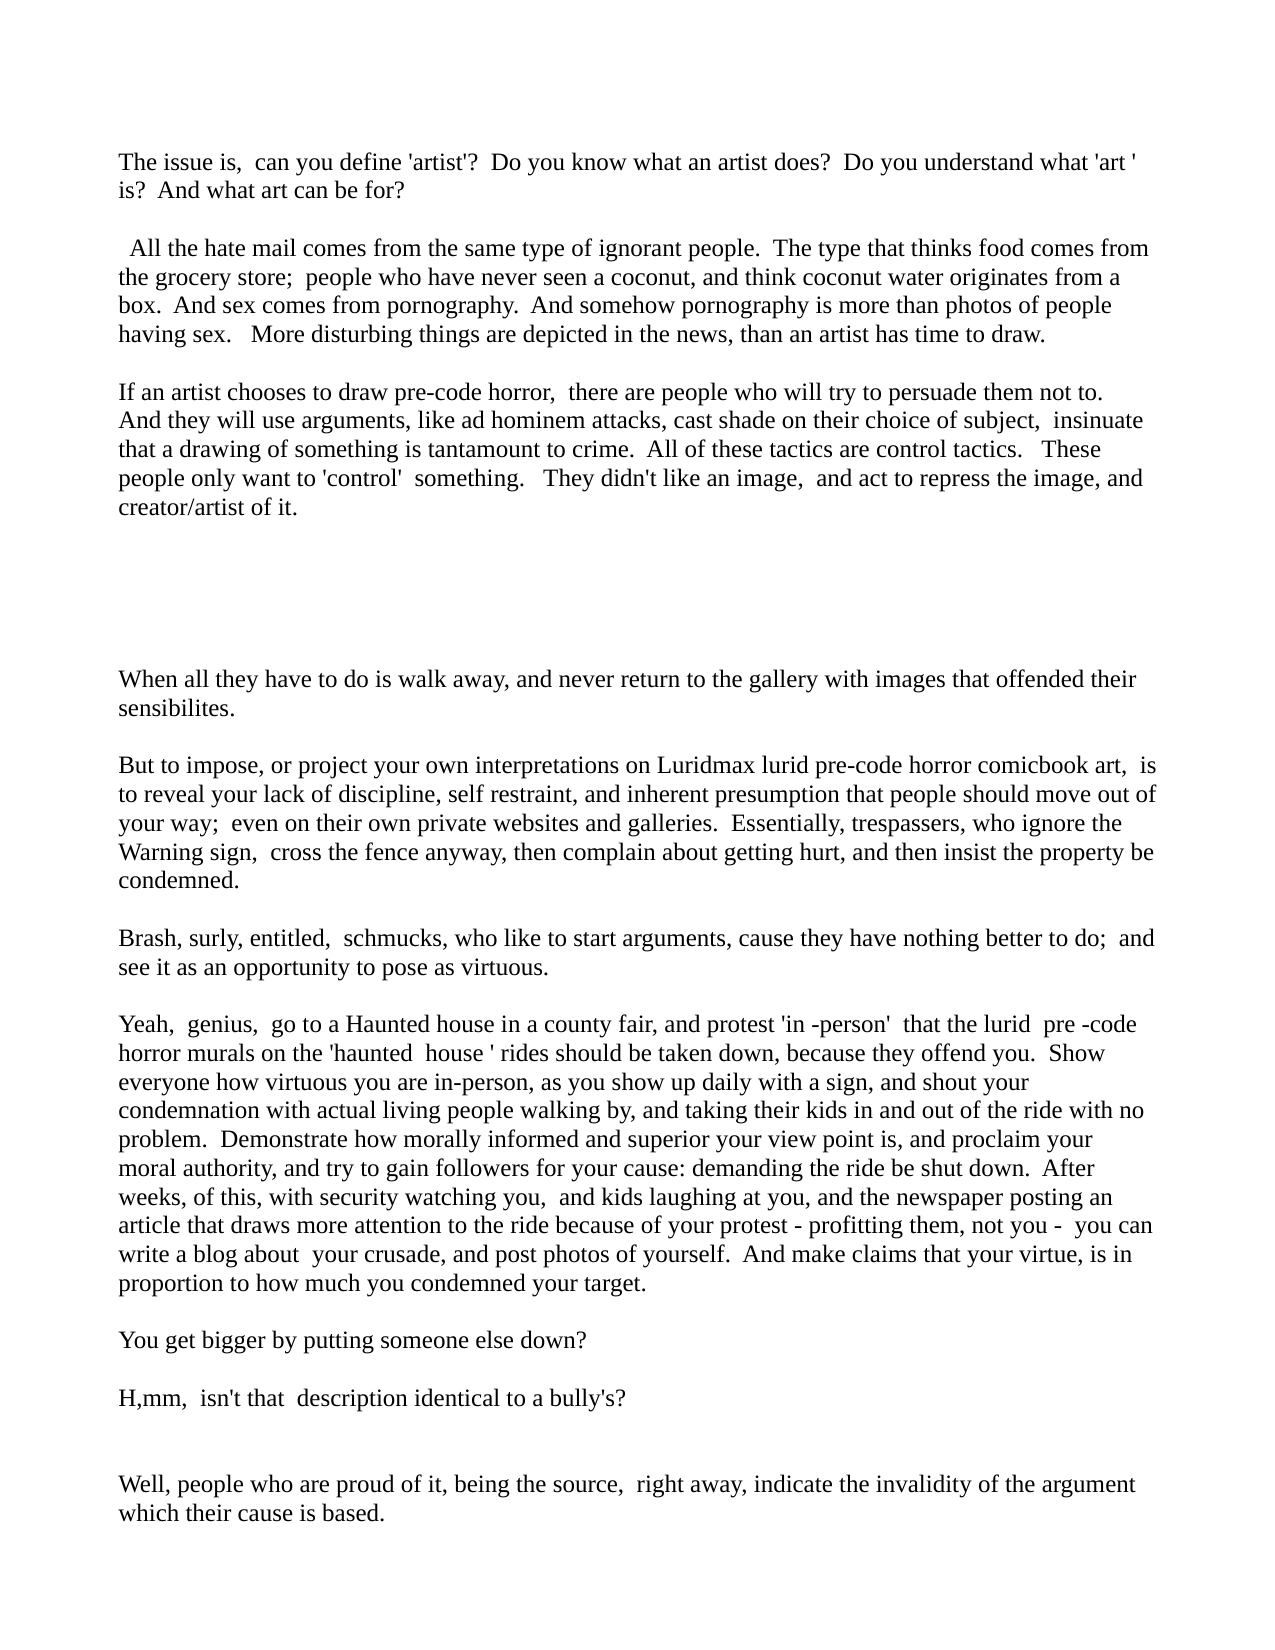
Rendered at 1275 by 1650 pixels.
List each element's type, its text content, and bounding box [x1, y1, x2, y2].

text You get bigger by putting someone else down? [118, 1326, 1157, 1354]
text The issue is, can you define 'artist'? Do you know what an artist does? Do you understand what 'art ' is? And what art can be for? [118, 147, 1157, 204]
text All the hate mail comes from the same type of ignorant people. The type that thinks food comes from the grocery store; people who have never seen a coconut, and think coconut water originates from a box. And sex comes from pornography. And somehow pornography is more than photos of people having sex. More disturbing things are depicted in the news, than an artist has time to draw. [118, 233, 1157, 348]
text Yeah, genius, go to a Haunted house in a county fair, and protest 'in -person' that the lurid pre -code horror murals on the 'haunted house ' rides should be taken down, because they offend you. Show everyone how virtuous you are in-person, as you show up daily with a sign, and shout your condemnation with actual living people walking by, and taking their kids in and out of the ride with no problem. Demonstrate how morally informed and superior your view point is, and proclaim your moral authority, and try to gain followers for your cause: demanding the ride be shut down. After weeks, of this, with security watching you, and kids laughing at you, and the newspaper posting an article that draws more attention to the ride because of your protest - profitting them, not you - you can write a blog about your crusade, and post photos of yourself. And make claims that your virtue, is in proportion to how much you condemned your target. [118, 1009, 1157, 1297]
text Well, people who are proud of it, being the source, right away, indicate the invalidity of the argument which their cause is based. [118, 1469, 1157, 1527]
text When all they have to do is walk away, and never return to the gallery with images that offended their sensibilites. [118, 664, 1157, 722]
text If an artist chooses to draw pre-code horror, there are people who will try to persuade them not to. And they will use arguments, like ad hominem attacks, cast shade on their choice of subject, insinuate that a drawing of something is tantamount to crime. All of these tactics are control tactics. These people only want to 'control' something. They didn't like an image, and act to repress the image, and creator/artist of it. [118, 377, 1157, 521]
text Brash, surly, entitled, schmucks, who like to start arguments, cause they have nothing better to do; and see it as an opportunity to pose as virtuous. [118, 923, 1157, 981]
text But to impose, or project your own interpretations on Luridmax lurid pre-code horror comicbook art, is to reveal your lack of discipline, self restraint, and inherent presumption that people should move out of your way; even on their own private websites and galleries. Essentially, trespassers, who ignore the Warning sign, cross the fence anyway, then complain about getting hurt, and then insist the property be condemned. [118, 751, 1157, 894]
text H,mm, isn't that description identical to a bully's? [118, 1383, 1157, 1412]
